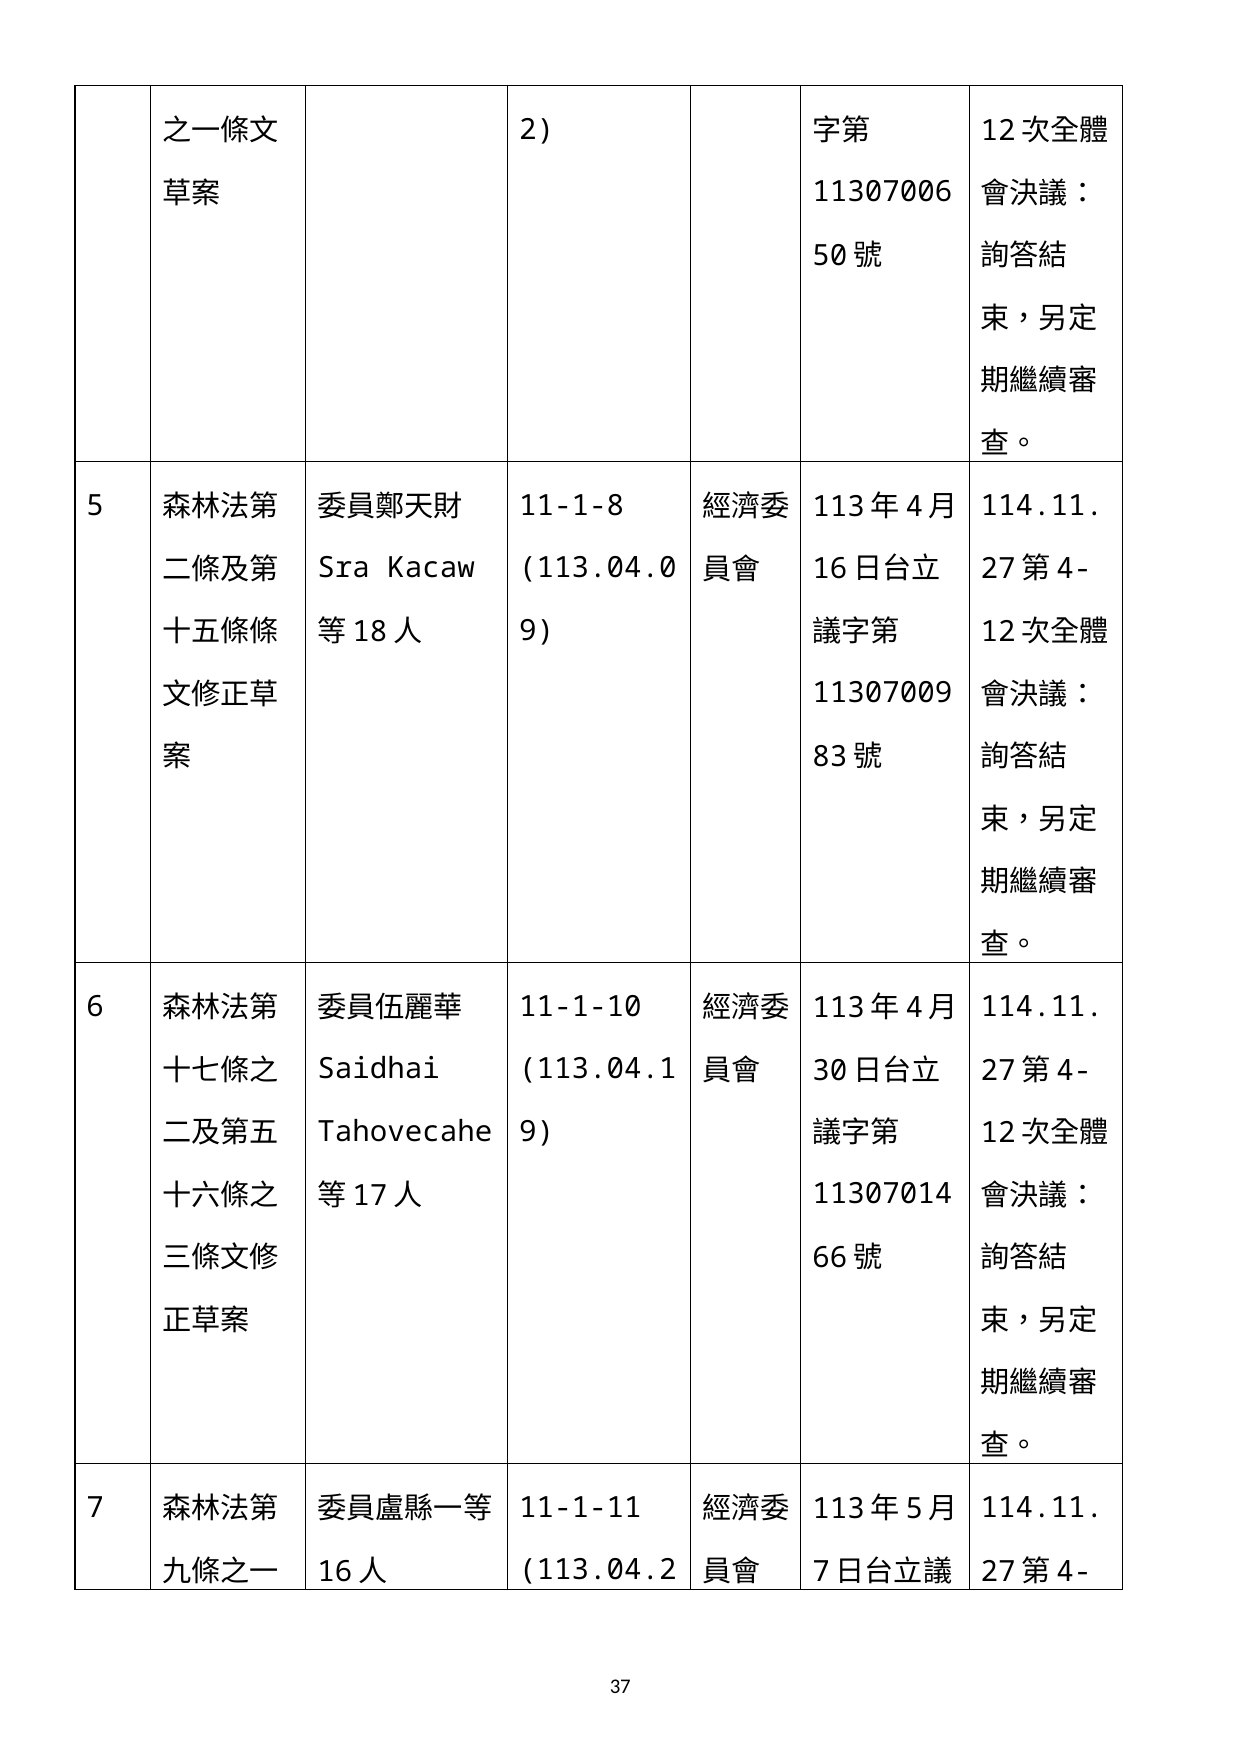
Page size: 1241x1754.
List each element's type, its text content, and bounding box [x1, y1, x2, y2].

table_cell 委員盧縣一等16人 [306, 1464, 507, 1589]
table_cell 5 [76, 462, 150, 962]
table_cell 114.11.27第4-12次全體會決議：詢答結束，另定期繼續審查。 [970, 462, 1122, 962]
table_cell 7 [76, 1464, 150, 1589]
table_cell [76, 86, 150, 461]
table_cell 委員鄭天財Sra Kacaw等18人 [306, 462, 507, 962]
table_cell 經濟委員會 [691, 1464, 800, 1589]
table_cell 113年5月7日台立議 [801, 1464, 969, 1589]
table_cell 之一條文草案 [151, 86, 305, 461]
table_cell 2) [508, 86, 690, 461]
table_cell 6 [76, 963, 150, 1463]
table_cell [691, 86, 800, 461]
table_cell 12次全體會決議：詢答結束，另定期繼續審查。 [970, 86, 1122, 461]
table_cell 委員伍麗華Saidhai Tahovecahe等17人 [306, 963, 507, 1463]
table_cell 經濟委員會 [691, 462, 800, 962]
table_cell 11-1-10 (113.04.19) [508, 963, 690, 1463]
table_cell [306, 86, 507, 461]
table_cell 113年4月30日台立議字第1130701466號 [801, 963, 969, 1463]
table_cell 113年4月16日台立議字第1130700983號 [801, 462, 969, 962]
table_cell 森林法第九條之一 [151, 1464, 305, 1589]
table_cell 森林法第十七條之二及第五十六條之三條文修正草案 [151, 963, 305, 1463]
table_cell 114.11.27第4- [970, 1464, 1122, 1589]
table_cell 114.11.27第4-12次全體會決議：詢答結束，另定期繼續審查。 [970, 963, 1122, 1463]
table_cell 11-1-11 (113.04.2 [508, 1464, 690, 1589]
table_cell 經濟委員會 [691, 963, 800, 1463]
table_cell 字第1130700650號 [801, 86, 969, 461]
table_cell 森林法第二條及第十五條條文修正草案 [151, 462, 305, 962]
table_cell 11-1-8 (113.04.09) [508, 462, 690, 962]
